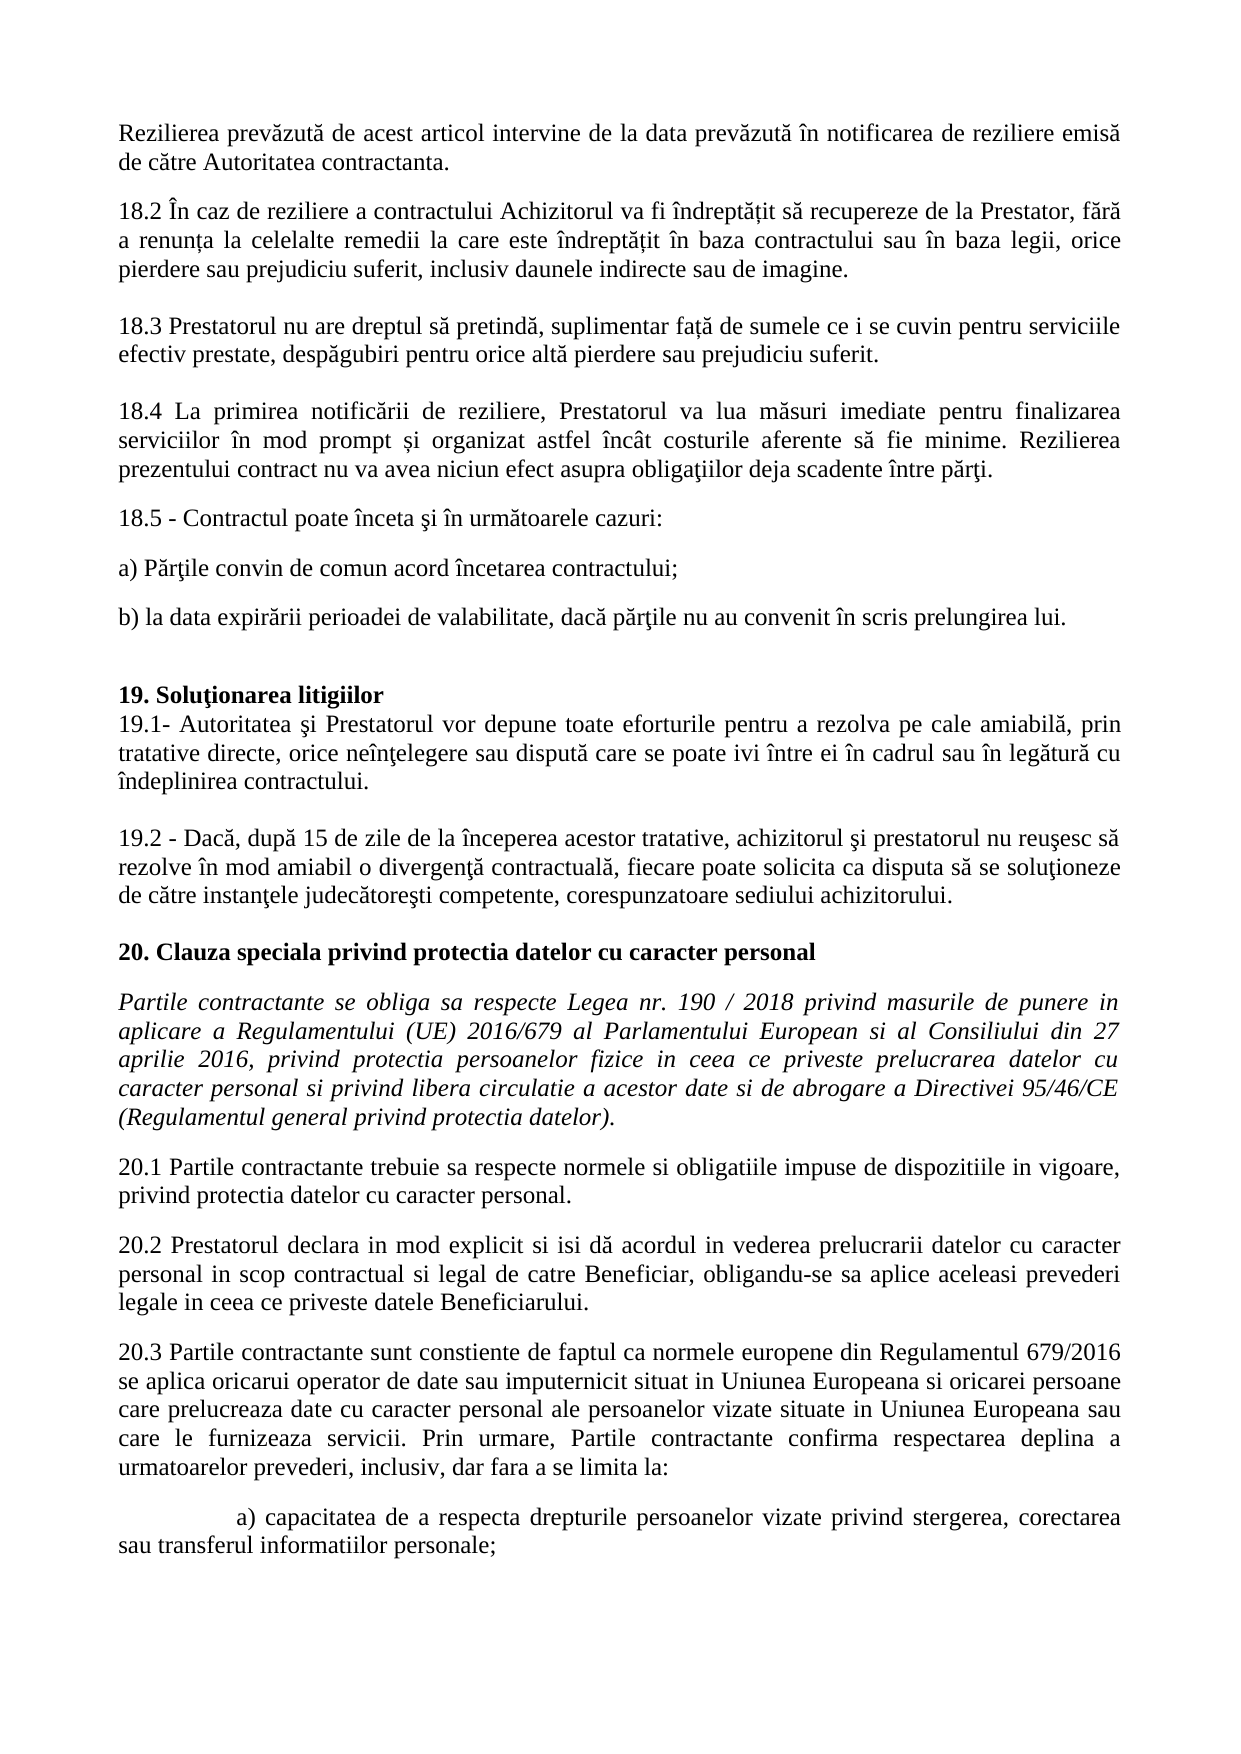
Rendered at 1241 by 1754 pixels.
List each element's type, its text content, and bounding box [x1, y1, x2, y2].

text 18.5 - Contractul poate înceta şi în următoarele cazuri: [118, 503, 1122, 532]
text 20. Clauza speciala privind protectia datelor cu caracter personal [118, 937, 1122, 966]
text Rezilierea prevăzută de acest articol intervine de la data prevăzută în notificarea de reziliere emisă de către Autoritatea contractanta. [118, 118, 1122, 176]
text 20.1 Partile contractante trebuie sa respecte normele si obligatiile impuse de dispozitiile in vigoare, privind protectia datelor cu caracter personal. [118, 1152, 1122, 1209]
text 19.2 - Dacă, după 15 de zile de la începerea acestor tratative, achizitorul şi prestatorul nu reuşesc să rezolve în mod amiabil o divergenţă contractuală, fiecare poate solicita ca disputa să se soluţioneze de către instanţele judecătoreşti competente, corespunzatoare sediului achizitorului. [118, 823, 1122, 909]
text a) Părţile convin de comun acord încetarea contractului; [118, 553, 1122, 582]
text 18.4 La primirea notificării de reziliere, Prestatorul va lua măsuri imediate pentru finalizarea serviciilor în mod prompt și organizat astfel încât costurile aferente să fie minime. Rezilierea prezentului contract nu va avea niciun efect asupra obligaţiilor deja scadente între părţi. [118, 396, 1122, 482]
text 20.3 Partile contractante sunt constiente de faptul ca normele europene din Regulamentul 679/2016 se aplica oricarui operator de date sau imputernicit situat in Uniunea Europeana si oricarei persoane care prelucreaza date cu caracter personal ale persoanelor vizate situate in Uniunea Europeana sau care le furnizeaza servicii. Prin urmare, Partile contractante confirma respectarea deplina a urmatoarelor prevederi, inclusiv, dar fara a se limita la: [118, 1337, 1122, 1481]
text 18.2 În caz de reziliere a contractului Achizitorul va fi îndreptățit să recupereze de la Prestator, fără a renunța la celelalte remedii la care este îndreptățit în baza contractului sau în baza legii, orice pierdere sau prejudiciu suferit, inclusiv daunele indirecte sau de imagine. [118, 196, 1122, 283]
text a) capacitatea de a respecta drepturile persoanelor vizate privind stergerea, corectarea sau transferul informatiilor personale; [118, 1502, 1122, 1559]
text 18.3 Prestatorul nu are dreptul să pretindă, suplimentar față de sumele ce i se cuvin pentru serviciile efectiv prestate, despăgubiri pentru orice altă pierdere sau prejudiciu suferit. [118, 311, 1122, 368]
text b) la data expirării perioadei de valabilitate, dacă părţile nu au convenit în scris prelungirea lui. [118, 602, 1122, 631]
text Partile contractante se obliga sa respecte Legea nr. 190 / 2018 privind masurile de punere in aplicare a Regulamentului (UE) 2016/679 al Parlamentului European si al Consiliului din 27 aprilie 2016, privind protectia persoanelor fizice in ceea ce priveste prelucrarea datelor cu caracter personal si privind libera circulatie a acestor date si de abrogare a Directivei 95/46/CE (Regulamentul general privind protectia datelor). [118, 987, 1122, 1131]
text 19. Soluţionarea litigiilor [118, 680, 1122, 709]
text 19.1- Autoritatea şi Prestatorul vor depune toate eforturile pentru a rezolva pe cale amiabilă, prin tratative directe, orice neînţelegere sau dispută care se poate ivi între ei în cadrul sau în legătură cu îndeplinirea contractului. [118, 709, 1122, 795]
text 20.2 Prestatorul declara in mod explicit si isi dă acordul in vederea prelucrarii datelor cu caracter personal in scop contractual si legal de catre Beneficiar, obligandu-se sa aplice aceleasi prevederi legale in ceea ce priveste datele Beneficiarului. [118, 1230, 1122, 1316]
